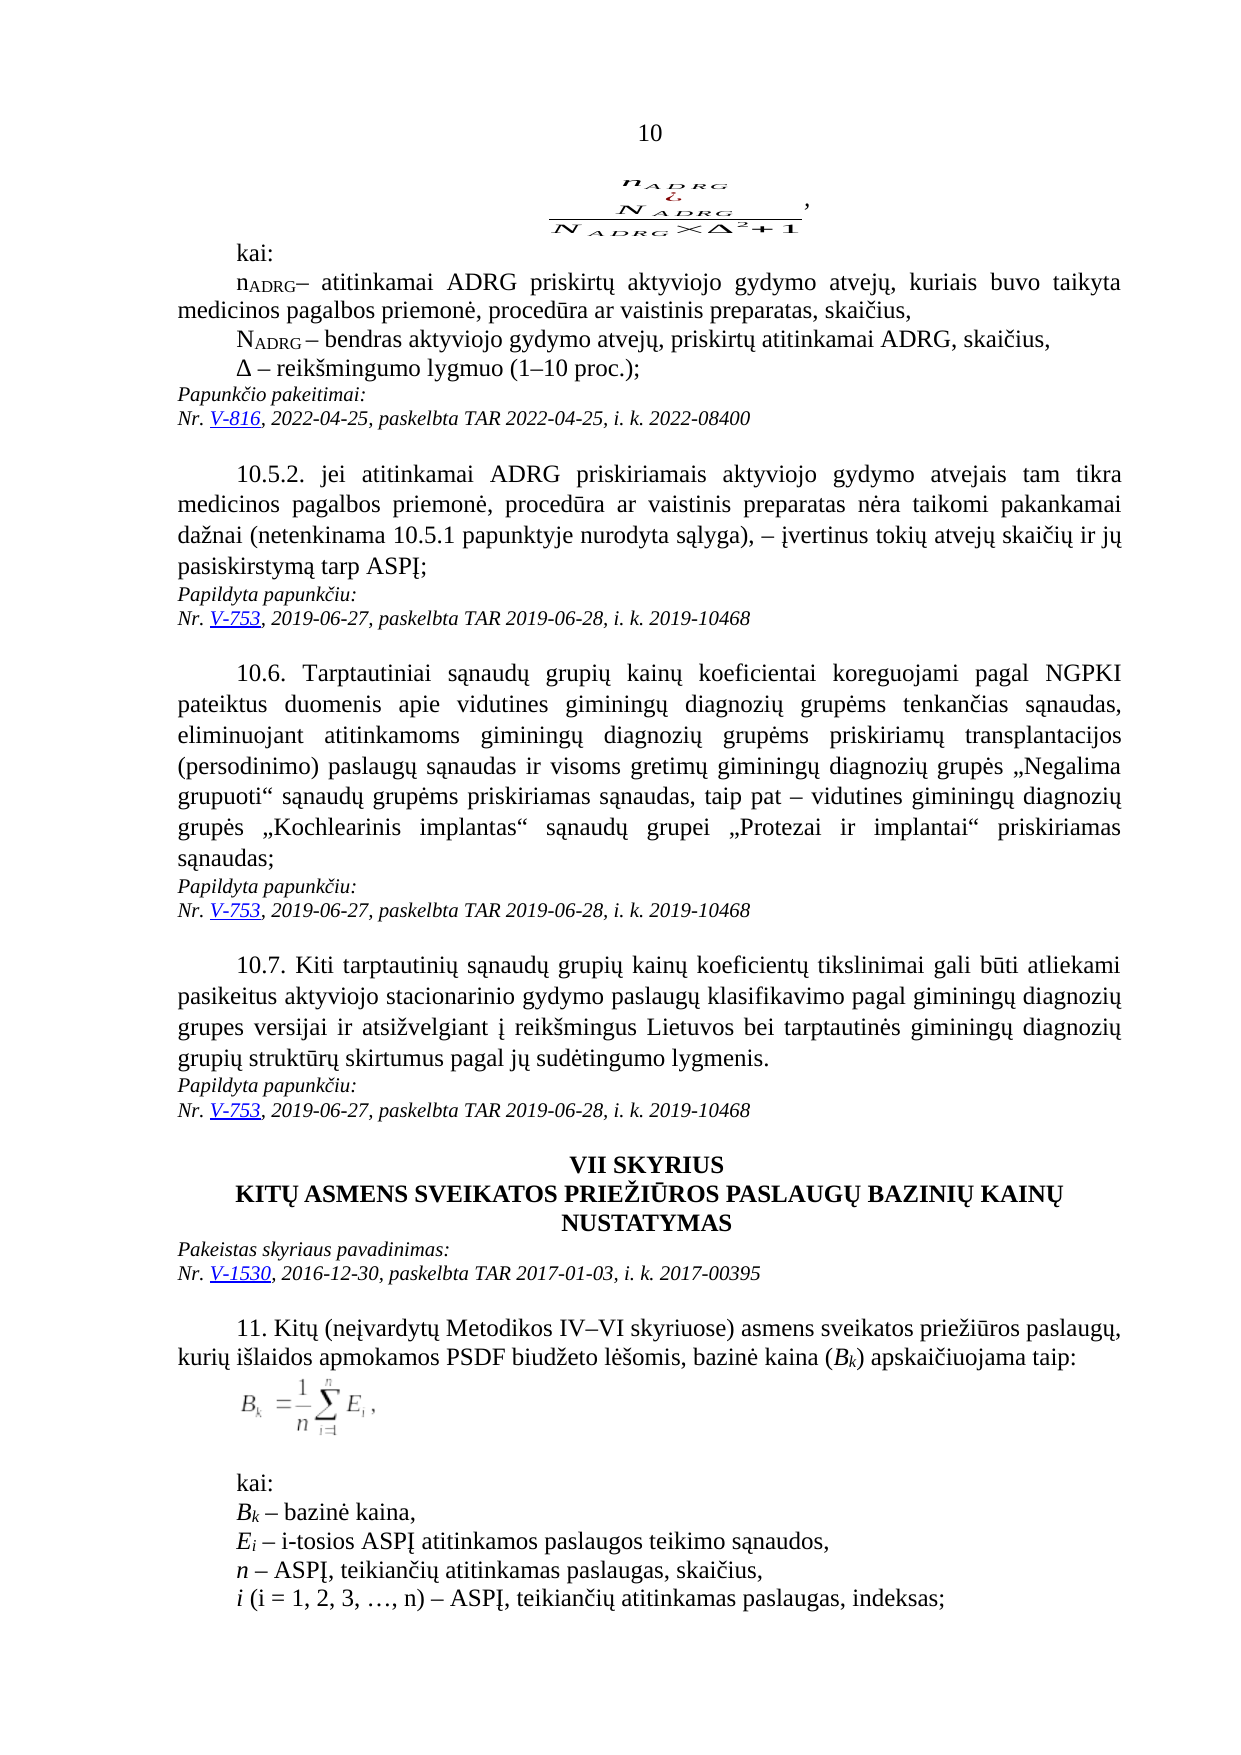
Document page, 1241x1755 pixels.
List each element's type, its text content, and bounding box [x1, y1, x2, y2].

text n – ASPĮ, teikiančių atitinkamas paslaugas, skaičius, [177, 1555, 1122, 1583]
text 10.7. Kiti tarptautinių sąnaudų grupių kainų koeficientų tikslinimai gali būti atliekami pasikeitus aktyviojo stacionarinio gydymo paslaugų klasifikavimo pagal giminingų diagnozių grupes versijai ir atsižvelgiant į reikšmingus Lietuvos bei tarptautinės giminingų diagnozių grupių struktūrų skirtumus pagal jų sudėtingumo lygmenis. [177, 951, 1122, 1071]
text 10.6. Tarptautiniai sąnaudų grupių kainų koeficientai koreguojami pagal NGPKI pateiktus duomenis apie vidutines giminingų diagnozių grupėms tenkančias sąnaudas, eliminuojant atitinkamoms giminingų diagnozių grupėms priskiriamų transplantacijos (persodinimo) paslaugų sąnaudas ir visoms gretimų giminingų diagnozių grupės „Negalima grupuoti“ sąnaudų grupėms priskiriamas sąnaudas, taip pat – vidutines giminingų diagnozių grupės „Kochlearinis implantas“ sąnaudų grupei „Protezai ir implantai“ priskiriamas sąnaudas; [177, 658, 1122, 872]
text 11. Kitų (neįvardytų Metodikos IV–VI skyriuose) asmens sveikatos priežiūros paslaugų, kurių išlaidos apmokamos PSDF biudžeto lėšomis, bazinė kaina (Bk) apskaičiuojama taip: [177, 1313, 1122, 1371]
text kai: [177, 1468, 1122, 1497]
text Nr. V-816, 2022-04-25, paskelbta TAR 2022-04-25, i. k. 2022-08400 [177, 406, 1122, 430]
text , [177, 176, 1122, 238]
text Nr. V-753, 2019-06-27, paskelbta TAR 2019-06-28, i. k. 2019-10468 [177, 606, 1122, 630]
text Ei – i-tosios ASPĮ atitinkamos paslaugos teikimo sąnaudos, [177, 1526, 1122, 1555]
text 10.5.2. jei atitinkamai ADRG priskiriamais aktyviojo gydymo atvejais tam tikra medicinos pagalbos priemonė, procedūra ar vaistinis preparatas nėra taikomi pakankamai dažnai (netenkinama 10.5.1 papunktyje nurodyta sąlyga), – įvertinus tokių atvejų skaičių ir jų pasiskirstymą tarp ASPĮ; [177, 459, 1122, 580]
text NADRG – bendras aktyviojo gydymo atvejų, priskirtų atitinkamai ADRG, skaičius, [177, 324, 1122, 353]
text i (i = 1, 2, 3, …, n) – ASPĮ, teikiančių atitinkamas paslaugas, indeksas; [177, 1583, 1122, 1612]
text Papildyta papunkčiu: [177, 582, 1122, 606]
text Papunkčio pakeitimai: [177, 382, 1122, 406]
text ∆ – reikšmingumo lygmuo (1–10 proc.); [177, 353, 1122, 382]
text VII SKYRIUS KITŲ ASMENS SVEIKATOS PRIEŽIŪROS PASLAUGŲ BAZINIŲ KAINŲ NUSTATYMAS [177, 1150, 1122, 1237]
text Papildyta papunkčiu: [177, 1073, 1122, 1097]
text nADRG– atitinkamai ADRG priskirtų aktyviojo gydymo atvejų, kuriais buvo taikyta medicinos pagalbos priemonė, procedūra ar vaistinis preparatas, skaičius, [177, 267, 1122, 324]
text Pakeistas skyriaus pavadinimas: [177, 1237, 1122, 1261]
text Nr. V-753, 2019-06-27, paskelbta TAR 2019-06-28, i. k. 2019-10468 [177, 898, 1122, 922]
text Nr. V-753, 2019-06-27, paskelbta TAR 2019-06-28, i. k. 2019-10468 [177, 1097, 1122, 1122]
text Bk – bazinė kaina, [177, 1497, 1122, 1526]
text Papildyta papunkčiu: [177, 874, 1122, 898]
text Nr. V-1530, 2016-12-30, paskelbta TAR 2017-01-03, i. k. 2017-00395 [177, 1261, 1122, 1285]
text kai: [177, 238, 1122, 267]
